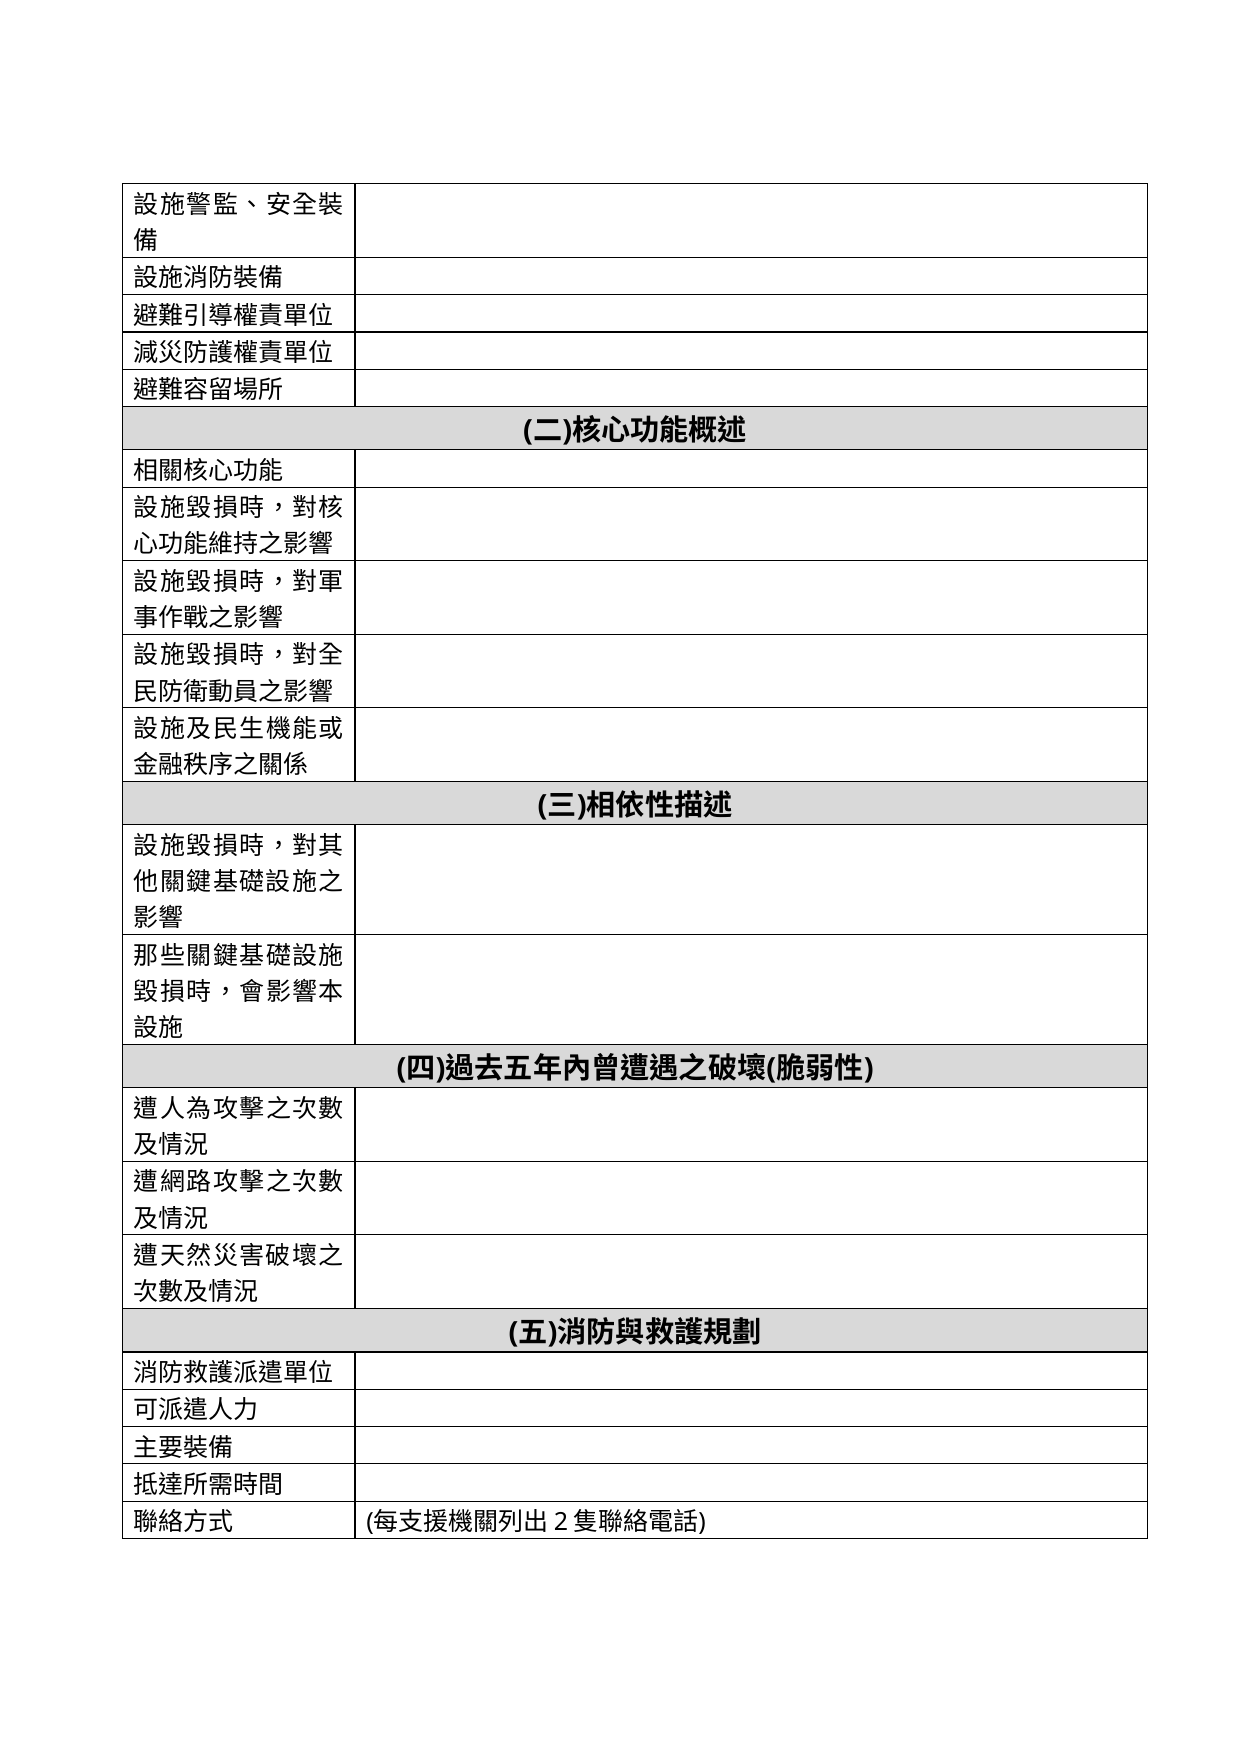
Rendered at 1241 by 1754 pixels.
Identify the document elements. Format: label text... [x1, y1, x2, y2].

table_cell [356, 1235, 1147, 1308]
table_cell [356, 333, 1147, 369]
table_cell [356, 370, 1147, 406]
table_cell [356, 825, 1147, 934]
table_cell (五)消防與救護規劃 [123, 1309, 1147, 1351]
table_cell 聯絡方式 [123, 1502, 354, 1538]
table_cell 減災防護權責單位 [123, 333, 354, 369]
table_cell [356, 561, 1147, 634]
table_cell (三)相依性描述 [123, 782, 1147, 824]
table_cell 設施毀損時，對全民防衛動員之影響 [123, 635, 354, 707]
table_cell 設施毀損時，對軍事作戰之影響 [123, 561, 354, 634]
table_cell [356, 295, 1147, 331]
table_cell 避難容留場所 [123, 370, 354, 406]
table_cell [356, 1162, 1147, 1234]
table_cell 可派遣人力 [123, 1390, 354, 1426]
table_cell 設施毀損時，對其他關鍵基礎設施之影響 [123, 825, 354, 934]
table_cell 那些關鍵基礎設施毀損時，會影響本設施 [123, 935, 354, 1044]
table_cell [356, 935, 1147, 1044]
table_cell [356, 635, 1147, 707]
table_cell 遭網路攻擊之次數及情況 [123, 1162, 354, 1234]
table_cell (二)核心功能概述 [123, 407, 1147, 449]
table_cell 遭人為攻擊之次數及情況 [123, 1088, 354, 1161]
table_cell [356, 450, 1147, 487]
table_cell (每支援機關列出2隻聯絡電話) [356, 1502, 1147, 1538]
table_cell (四)過去五年內曾遭遇之破壞(脆弱性) [123, 1045, 1147, 1087]
table_cell [356, 708, 1147, 781]
table_cell 消防救護派遣單位 [123, 1353, 354, 1389]
table_cell 避難引導權責單位 [123, 295, 354, 331]
table_cell [356, 1353, 1147, 1389]
table_cell 設施及民生機能或金融秩序之關係 [123, 708, 354, 781]
table_cell 相關核心功能 [123, 450, 354, 487]
table_cell 主要裝備 [123, 1427, 354, 1463]
table_cell [356, 1390, 1147, 1426]
table_cell [356, 184, 1147, 257]
table_cell 設施毀損時，對核心功能維持之影響 [123, 488, 354, 560]
table_cell [356, 1464, 1147, 1501]
table_cell 設施消防裝備 [123, 258, 354, 294]
table_cell [356, 1088, 1147, 1161]
table_cell [356, 258, 1147, 294]
table_cell [356, 488, 1147, 560]
table_cell 設施警監、安全裝備 [123, 184, 354, 257]
table_cell 抵達所需時間 [123, 1464, 354, 1501]
table_cell 遭天然災害破壞之次數及情況 [123, 1235, 354, 1308]
table_cell [356, 1427, 1147, 1463]
